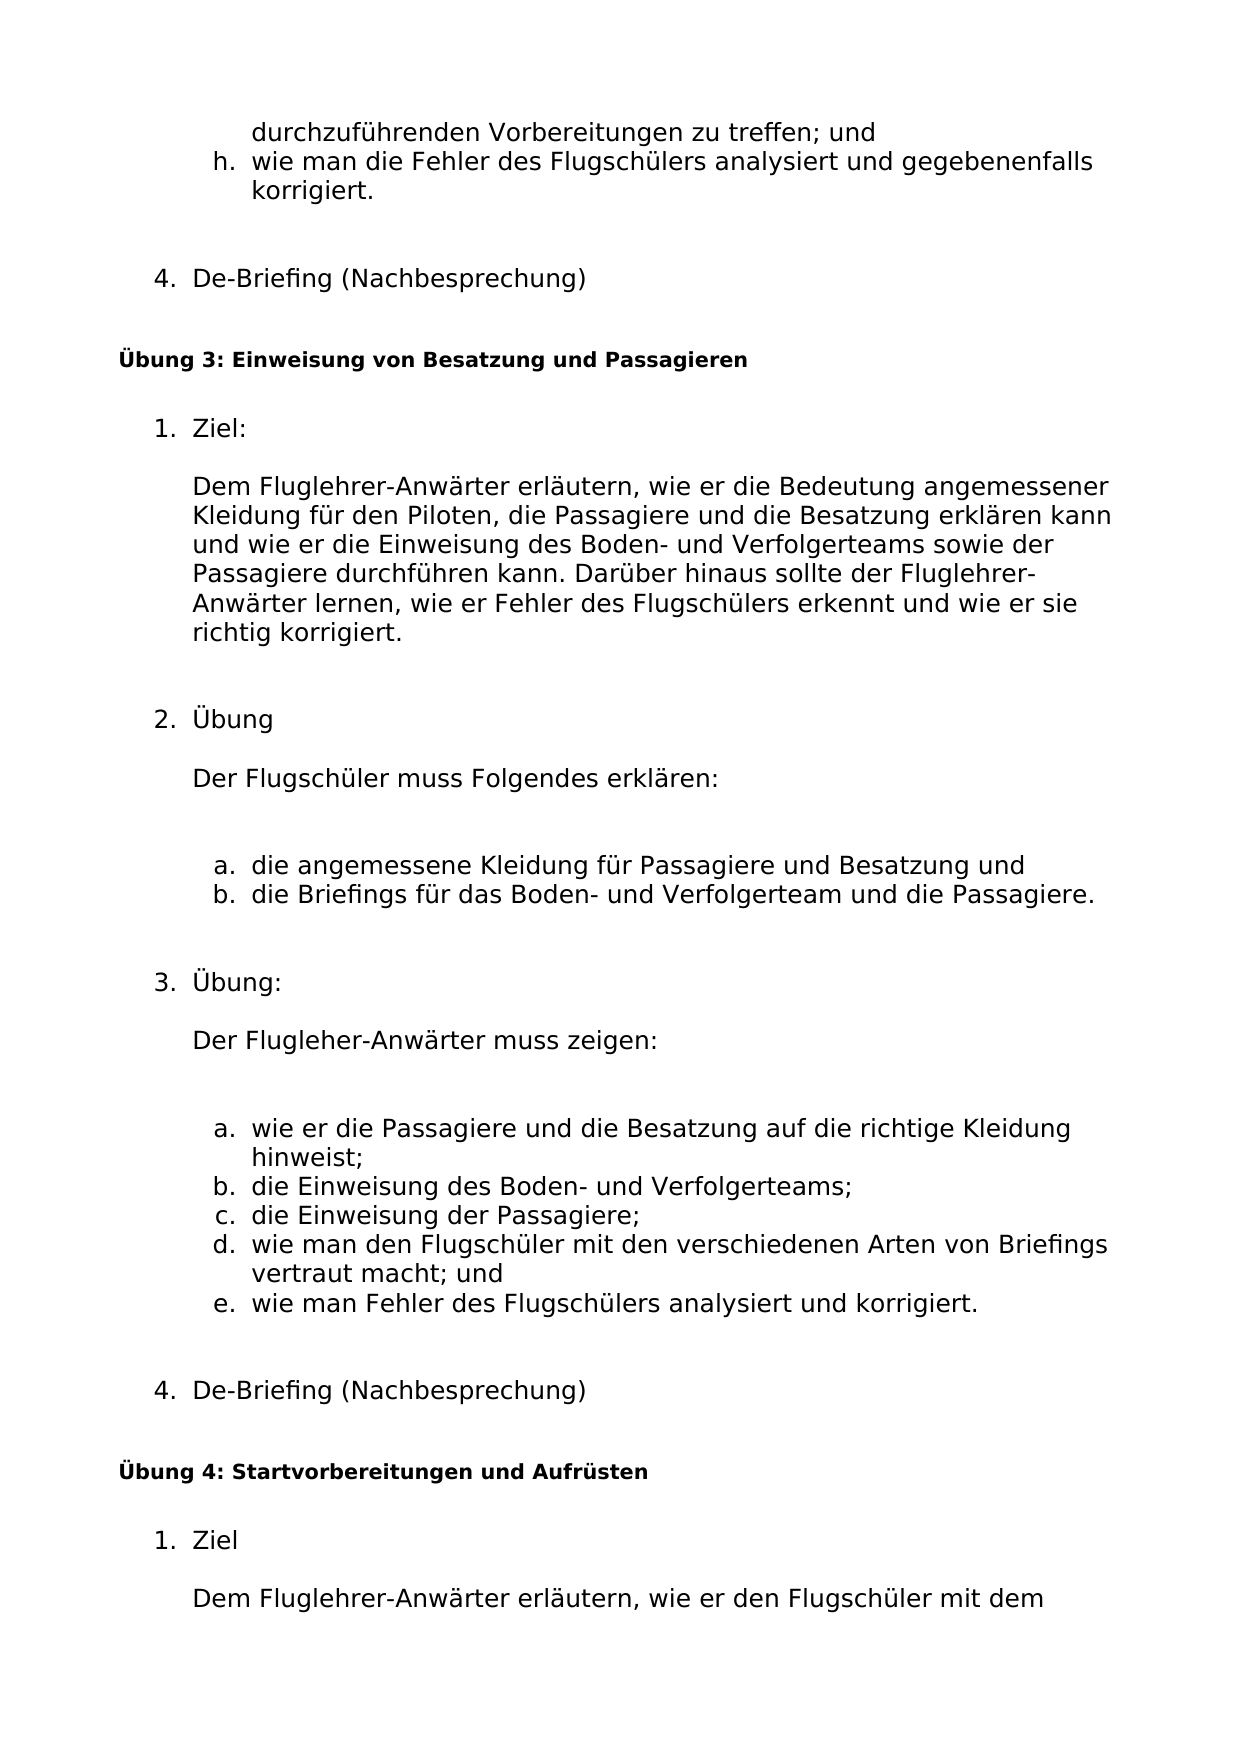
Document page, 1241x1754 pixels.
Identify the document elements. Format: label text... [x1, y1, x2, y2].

list wie er die Passagiere und die Besatzung auf die richtige Kleidung hinweist; [236, 1114, 1122, 1172]
subtitle Übung 4: Startvorbereitungen und Aufrüsten [118, 1460, 1122, 1484]
list wie man die Fehler des Flugschülers analysiert und gegebenenfalls korrigiert. [236, 147, 1122, 264]
list wie man den Flugschüler mit den verschiedenen Arten von Briefings vertraut macht; und [236, 1231, 1122, 1289]
list die Einweisung der Passagiere; [236, 1201, 1122, 1231]
list wie man Fehler des Flugschülers analysiert und korrigiert. [236, 1289, 1122, 1376]
list De-Briefing (Nachbesprechung) [177, 264, 1122, 293]
list die Einweisung des Boden- und Verfolgerteams; [236, 1172, 1122, 1201]
list Übung Der Flugschüler muss Folgendes erklären: [177, 706, 1122, 851]
subtitle Übung 3: Einweisung von Besatzung und Passagieren [118, 348, 1122, 372]
list die Briefings für das Boden- und Verfolgerteam und die Passagiere. [236, 881, 1122, 968]
list Ziel Dem Fluglehrer-Anwärter erläutern, wie er den Flugschüler mit dem [177, 1526, 1122, 1614]
list Ziel: Dem Fluglehrer-Anwärter erläutern, wie er die Bedeutung angemessener Kleidung für den Piloten, die Passagiere und die Besatzung erklären kann und wie er die Einweisung des Boden- und Verfolgerteams sowie der Passagiere durchführen kann. Darüber hinaus sollte der Fluglehrer-Anwärter lernen, wie er Fehler des Flugschülers erkennt und wie er sie richtig korrigiert. [177, 414, 1122, 706]
list De-Briefing (Nachbesprechung) [177, 1376, 1122, 1406]
list Übung: Der Flugleher-Anwärter muss zeigen: [177, 968, 1122, 1114]
list durchzuführenden Vorbereitungen zu treffen; und [236, 118, 1122, 147]
list die angemessene Kleidung für Passagiere und Besatzung und [236, 851, 1122, 881]
